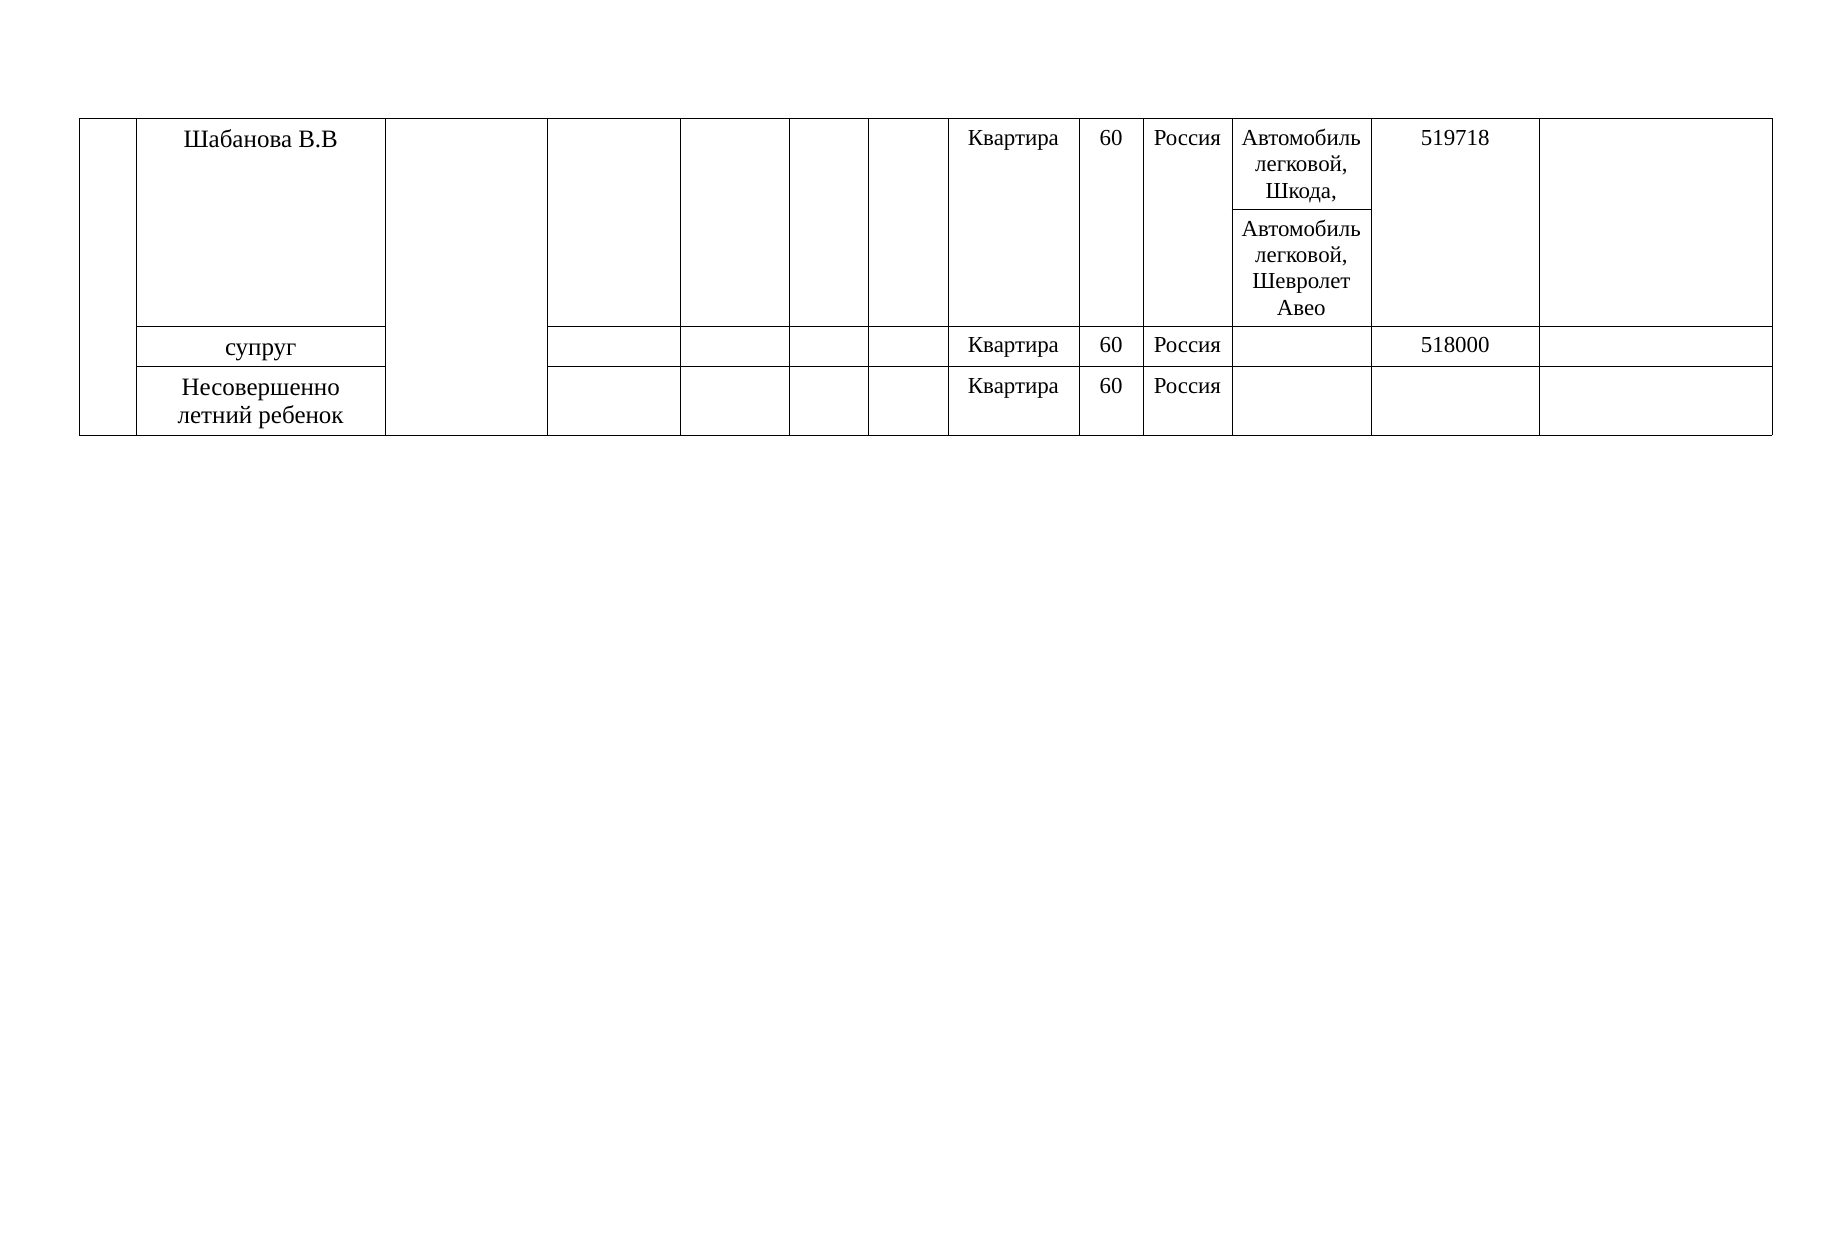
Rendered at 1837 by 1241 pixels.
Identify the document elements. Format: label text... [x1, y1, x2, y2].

table_cell Россия [1144, 367, 1232, 435]
table_cell Квартира [949, 327, 1079, 366]
table_cell [869, 367, 948, 435]
table_cell Автомобиль легковой, Шкода, [1233, 119, 1371, 209]
table_cell [548, 119, 680, 326]
table_cell [548, 367, 680, 435]
table_cell Квартира [949, 367, 1079, 435]
table_cell Квартира [949, 119, 1079, 326]
table_cell Россия [1144, 119, 1232, 326]
table_cell [869, 119, 948, 326]
table_cell Шабанова В.В [137, 119, 385, 326]
table_cell [1540, 367, 1772, 435]
table_cell 60 [1080, 367, 1143, 435]
table_cell 60 [1080, 119, 1143, 326]
table_cell [386, 119, 547, 435]
table_cell [1540, 327, 1772, 366]
table_cell [80, 119, 136, 435]
table_cell [790, 119, 868, 326]
table_cell супруг [137, 327, 385, 366]
table_cell [1233, 327, 1371, 366]
table_cell Несовершенно летний ребенок [137, 367, 385, 435]
table_cell [681, 119, 789, 326]
table_cell [681, 367, 789, 435]
table_cell [548, 327, 680, 366]
table_cell Россия [1144, 327, 1232, 366]
table_cell [681, 327, 789, 366]
table_cell [1233, 367, 1371, 435]
table_cell [790, 327, 868, 366]
table_cell 518000 [1372, 327, 1539, 366]
table_cell [869, 327, 948, 366]
table_cell [1540, 119, 1772, 326]
table_cell 519718 [1372, 119, 1539, 326]
table_cell Автомобиль легковой, Шевролет Авео [1233, 210, 1371, 326]
table_cell [790, 367, 868, 435]
table_cell [1372, 367, 1539, 435]
table_cell 60 [1080, 327, 1143, 366]
